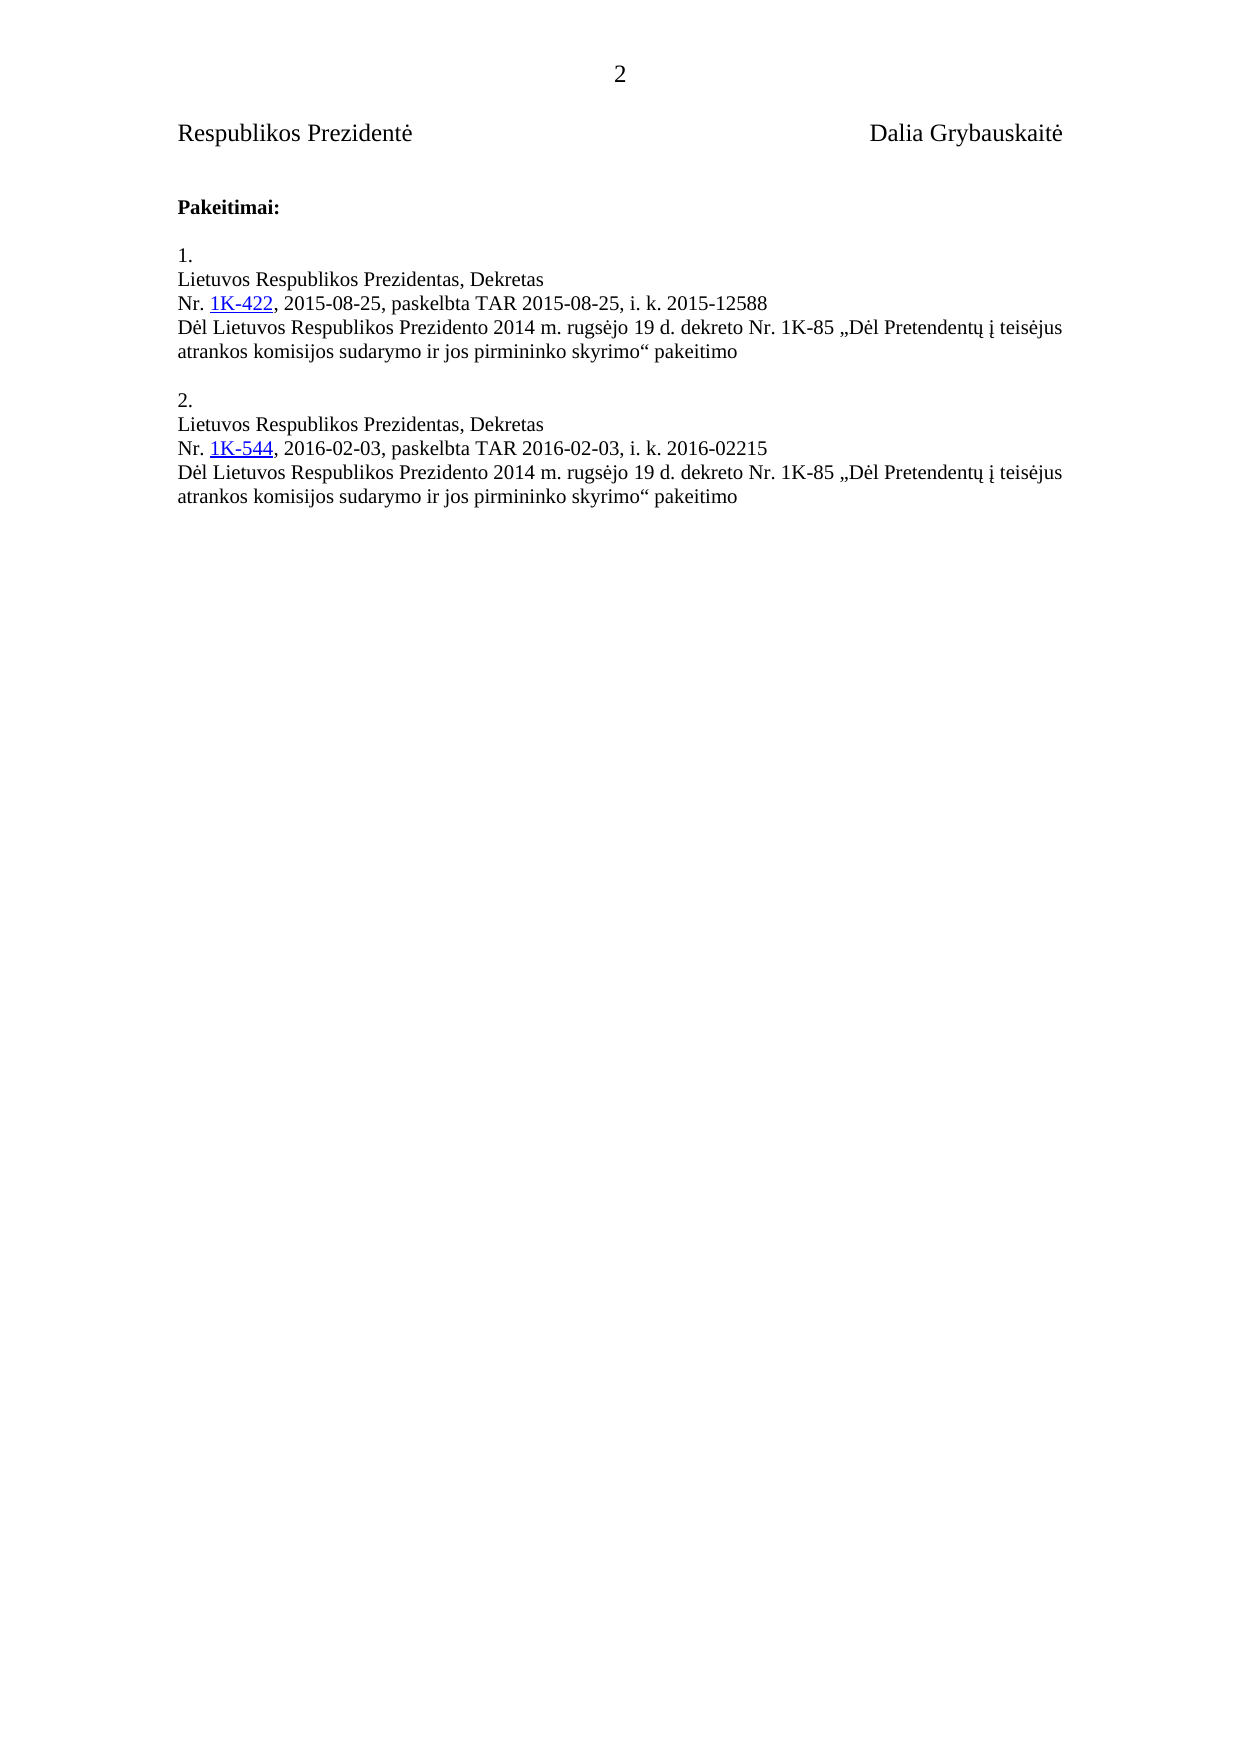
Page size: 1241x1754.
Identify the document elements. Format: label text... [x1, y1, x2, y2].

text 2. [177, 387, 1063, 412]
text Lietuvos Respublikos Prezidentas, Dekretas [177, 267, 1063, 291]
text 1. [177, 243, 1063, 267]
text Nr. 1K-422, 2015-08-25, paskelbta TAR 2015-08-25, i. k. 2015-12588 [177, 291, 1063, 315]
text Dėl Lietuvos Respublikos Prezidento 2014 m. rugsėjo 19 d. dekreto Nr. 1K-85 „Dėl Pretendentų į teisėjus atrankos komisijos sudarymo ir jos pirmininko skyrimo“ pakeitimo [177, 460, 1063, 508]
text Pakeitimai: [177, 195, 1063, 219]
text Lietuvos Respublikos Prezidentas, Dekretas [177, 412, 1063, 436]
text Dėl Lietuvos Respublikos Prezidento 2014 m. rugsėjo 19 d. dekreto Nr. 1K-85 „Dėl Pretendentų į teisėjus atrankos komisijos sudarymo ir jos pirmininko skyrimo“ pakeitimo [177, 315, 1063, 363]
text Respublikos Prezidentė Dalia Grybauskaitė [177, 118, 1063, 147]
text Nr. 1K-544, 2016-02-03, paskelbta TAR 2016-02-03, i. k. 2016-02215 [177, 436, 1063, 460]
